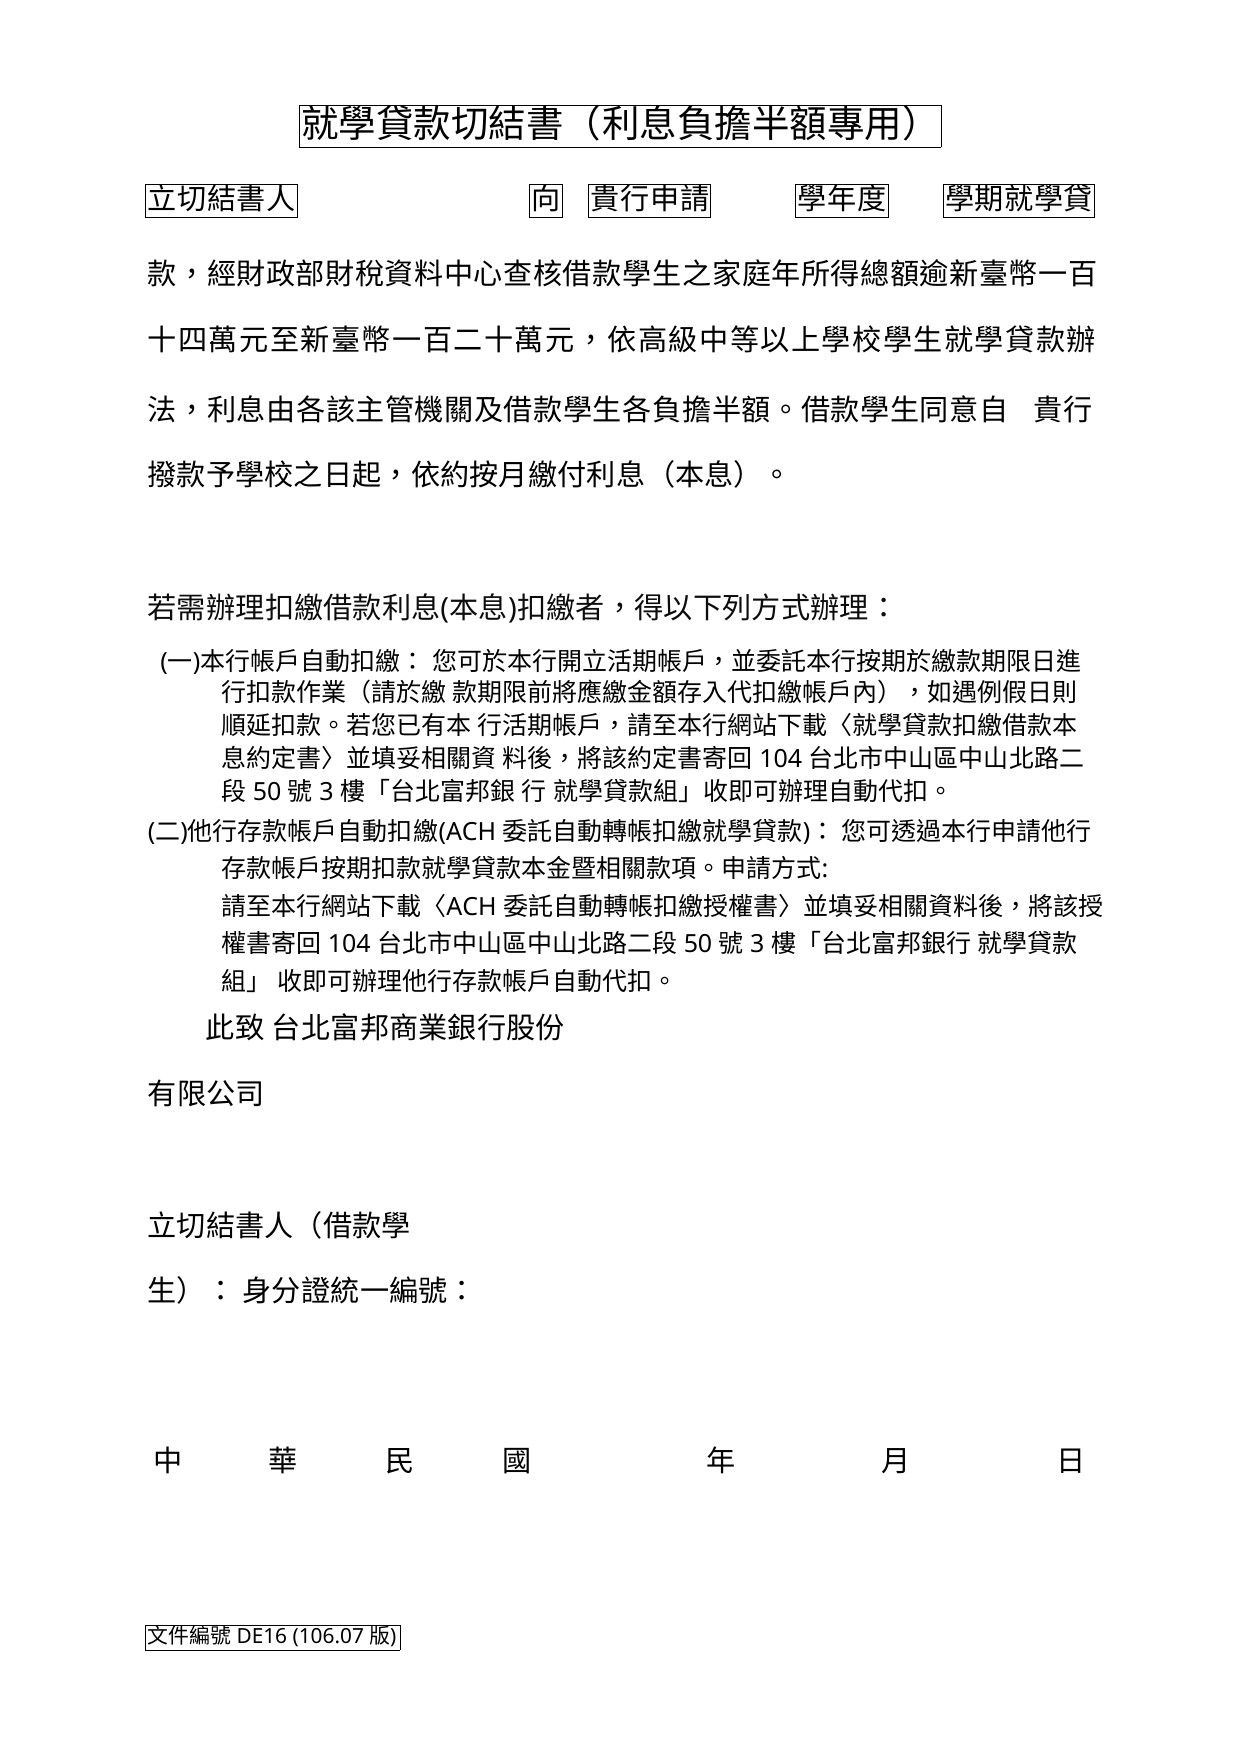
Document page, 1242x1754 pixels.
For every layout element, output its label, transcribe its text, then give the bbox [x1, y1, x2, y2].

text (一)本行帳戶自動扣繳： 您可於本行開立活期帳戶，並委託本行按期於繳款期限日進行扣款作業（請於繳 款期限前將應繳金額存入代扣繳帳戶內），如遇例假日則順延扣款。若您已有本 行活期帳戶，請至本行網站下載〈就學貸款扣繳借款本息約定書〉並填妥相關資 料後，將該約定書寄回 104 台北市中山區中山北路二段 50 號 3 樓「台北富邦銀 行 就學貸款組」收即可辦理自動代扣。 [160, 644, 1102, 807]
text 此致 台北富邦商業銀行股份有限公司 [147, 1007, 566, 1113]
text 款，經財政部財稅資料中心查核借款學生之家庭年所得總額逾新臺幣一百 [147, 254, 1121, 290]
text 中 華 民 國 年 月 日 [153, 1441, 1121, 1480]
text 十四萬元至新臺幣一百二十萬元，依高級中等以上學校學生就學貸款辦 [147, 320, 1121, 359]
text 若需辦理扣繳借款利息(本息)扣繳者，得以下列方式辦理： [147, 587, 1121, 627]
text 法，利息由各該主管機關及借款學生各負擔半額。借款學生同意自 貴行 撥款予學校之日起，依約按月繳付利息（本息）。 [147, 389, 1103, 494]
text (二)他行存款帳戶自動扣繳(ACH 委託自動轉帳扣繳就學貸款)： 您可透過本行申請他行存款帳戶按期扣款就學貸款本金暨相關款項。申請方式: [148, 810, 1093, 885]
text 請至本行網站下載〈ACH 委託自動轉帳扣繳授權書〉並填妥相關資料後，將該授 權書寄回 104 台北市中山區中山北路二段 50 號 3 樓「台北富邦銀行 就學貸款組」 收即可辦理他行存款帳戶自動代扣。 [221, 885, 1114, 997]
text 立切結書人（借款學生）： 身分證統一編號： [147, 1205, 493, 1310]
